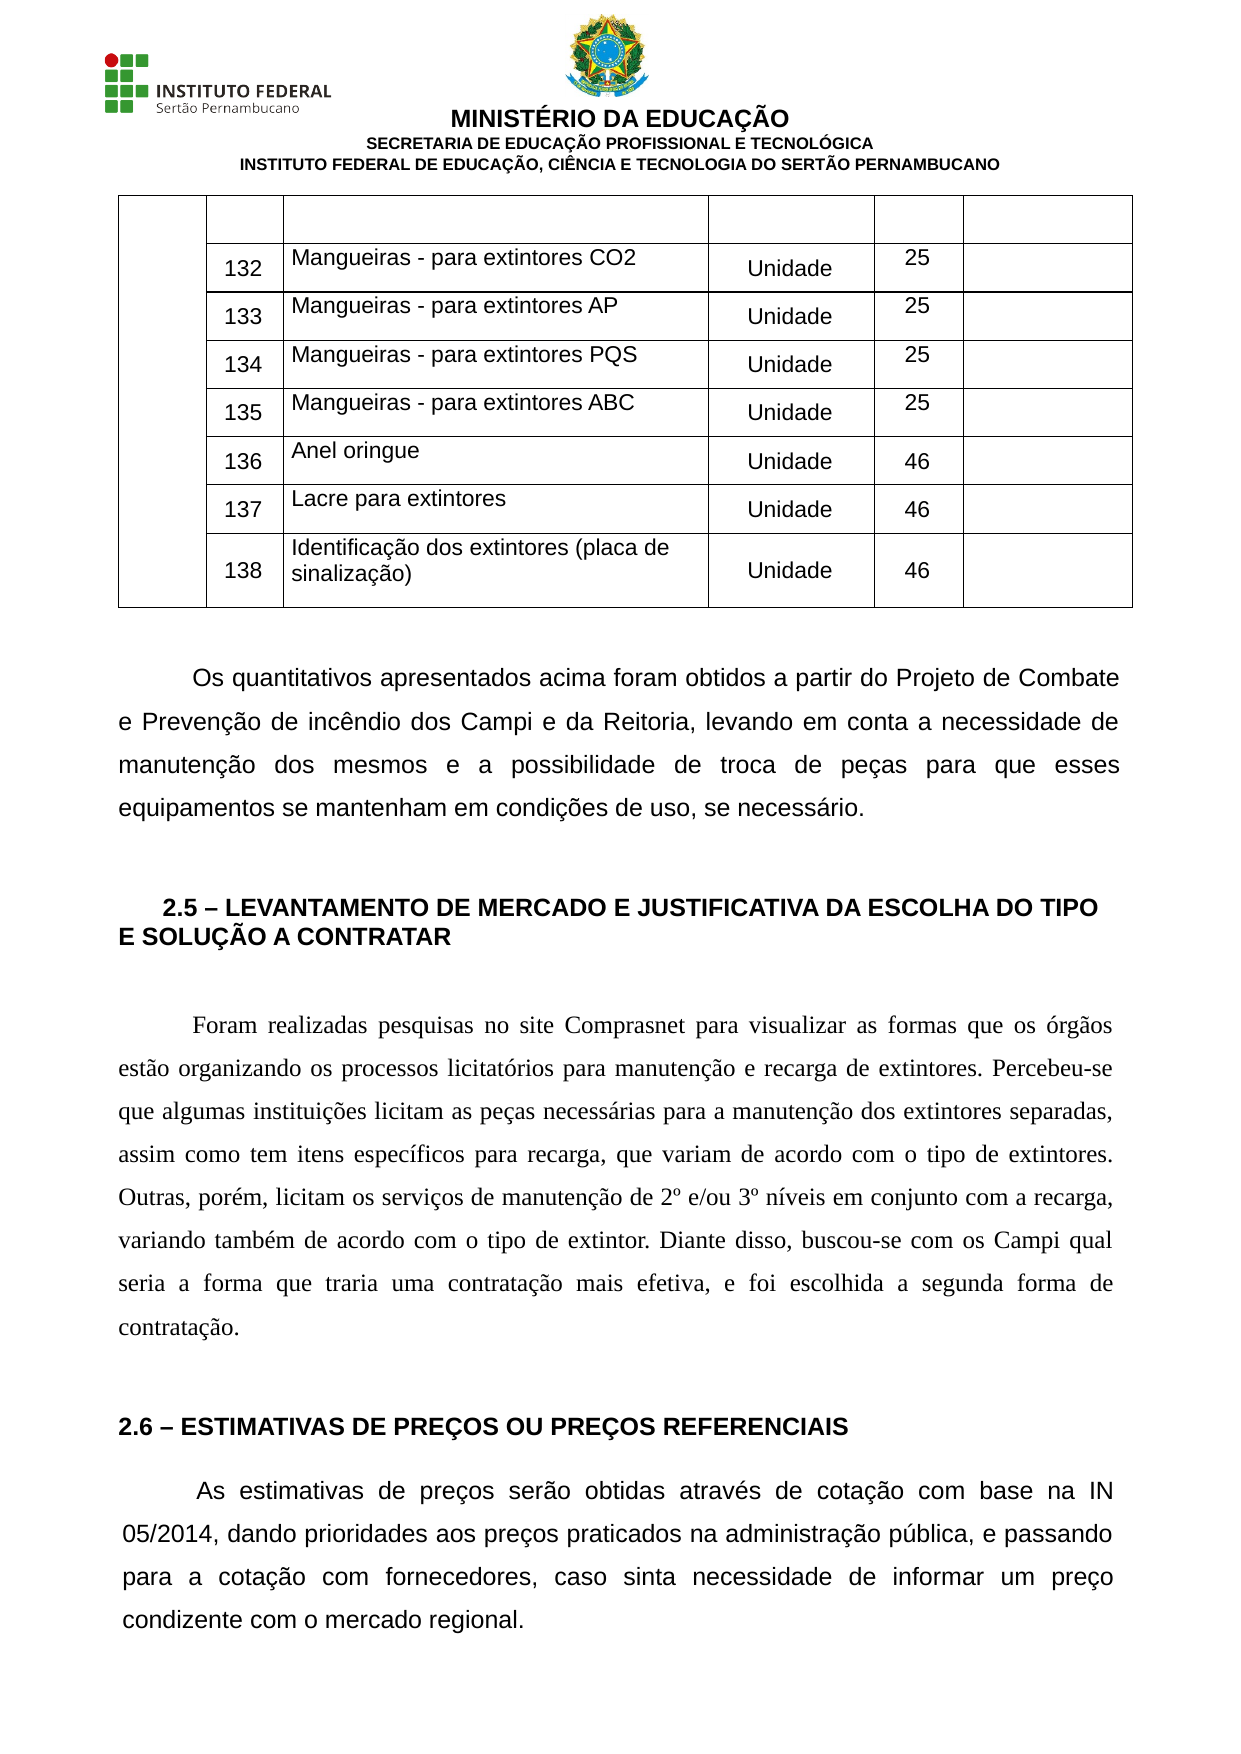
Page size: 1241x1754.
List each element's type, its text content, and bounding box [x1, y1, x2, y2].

table_cell Mangueiras - para extintores CO2 [284, 244, 708, 291]
table_cell 135 [207, 389, 283, 436]
table_cell [964, 437, 1132, 484]
table_cell Unidade [709, 437, 874, 484]
table_cell [964, 244, 1132, 291]
text 2.5 – LEVANTAMENTO DE MERCADO E JUSTIFICATIVA DA ESCOLHA DO TIPO E SOLUÇÃO A CONTRATAR [118, 893, 1122, 951]
text Os quantitativos apresentados acima foram obtidos a partir do Projeto de Combate e Prevenção de incêndio dos Campi e da Reitoria, levando em conta a necessidade de manutenção dos mesmos e a possibilidade de troca de peças para que esses equipamentos se mantenham em condições de uso, se necessário. [118, 663, 1122, 822]
table_cell Unidade [709, 341, 874, 388]
text 2.6 – ESTIMATIVAS DE PREÇOS OU PREÇOS REFERENCIAIS [118, 1412, 1122, 1441]
text As estimativas de preços serão obtidas através de cotação com base na IN 05/2014, dando prioridades aos preços praticados na administração pública, e passando para a cotação com fornecedores, caso sinta necessidade de informar um preço condizente com o mercado regional. [122, 1476, 1115, 1634]
table_cell [207, 196, 283, 243]
table_cell [709, 196, 874, 243]
table_cell 132 [207, 244, 283, 291]
table_cell 136 [207, 437, 283, 484]
table_cell 134 [207, 341, 283, 388]
table_cell Mangueiras - para extintores PQS [284, 341, 708, 388]
text Foram realizadas pesquisas no site Comprasnet para visualizar as formas que os órgãos estão organizando os processos licitatórios para manutenção e recarga de extintores. Percebeu-se que algumas instituições licitam as peças necessárias para a manutenção dos extintores separadas, assim como tem itens específicos para recarga, que variam de acordo com o tipo de extintores. Outras, porém, licitam os serviços de manutenção de 2º e/ou 3º níveis em conjunto com a recarga, variando também de acordo com o tipo de extintor. Diante disso, buscou-se com os Campi qual seria a forma que traria uma contratação mais efetiva, e foi escolhida a segunda forma de contratação. [118, 1010, 1114, 1340]
table_cell [875, 196, 963, 243]
table_cell Mangueiras - para extintores ABC [284, 389, 708, 436]
table_cell 25 [875, 389, 963, 436]
table_cell 138 [207, 534, 283, 607]
table_cell Unidade [709, 244, 874, 291]
table_cell [119, 196, 206, 607]
table_cell 46 [875, 437, 963, 484]
table_cell Unidade [709, 389, 874, 436]
table_cell Unidade [709, 485, 874, 533]
table_cell [964, 389, 1132, 436]
table_cell Unidade [709, 293, 874, 340]
table_cell 25 [875, 293, 963, 340]
table_cell Identificação dos extintores (placa de sinalização) [284, 534, 708, 607]
table_cell [964, 293, 1132, 340]
table_cell 25 [875, 341, 963, 388]
table_cell Anel oringue [284, 437, 708, 484]
table_cell 46 [875, 534, 963, 607]
table_cell Lacre para extintores [284, 485, 708, 533]
table_cell 46 [875, 485, 963, 533]
table_cell [964, 534, 1132, 607]
table_cell [964, 341, 1132, 388]
table_cell 25 [875, 244, 963, 291]
table_cell 133 [207, 293, 283, 340]
table_cell Unidade [709, 534, 874, 607]
table_cell [964, 485, 1132, 533]
table_cell [964, 196, 1132, 243]
table_cell Mangueiras - para extintores AP [284, 293, 708, 340]
table_cell [284, 196, 708, 243]
table_cell 137 [207, 485, 283, 533]
